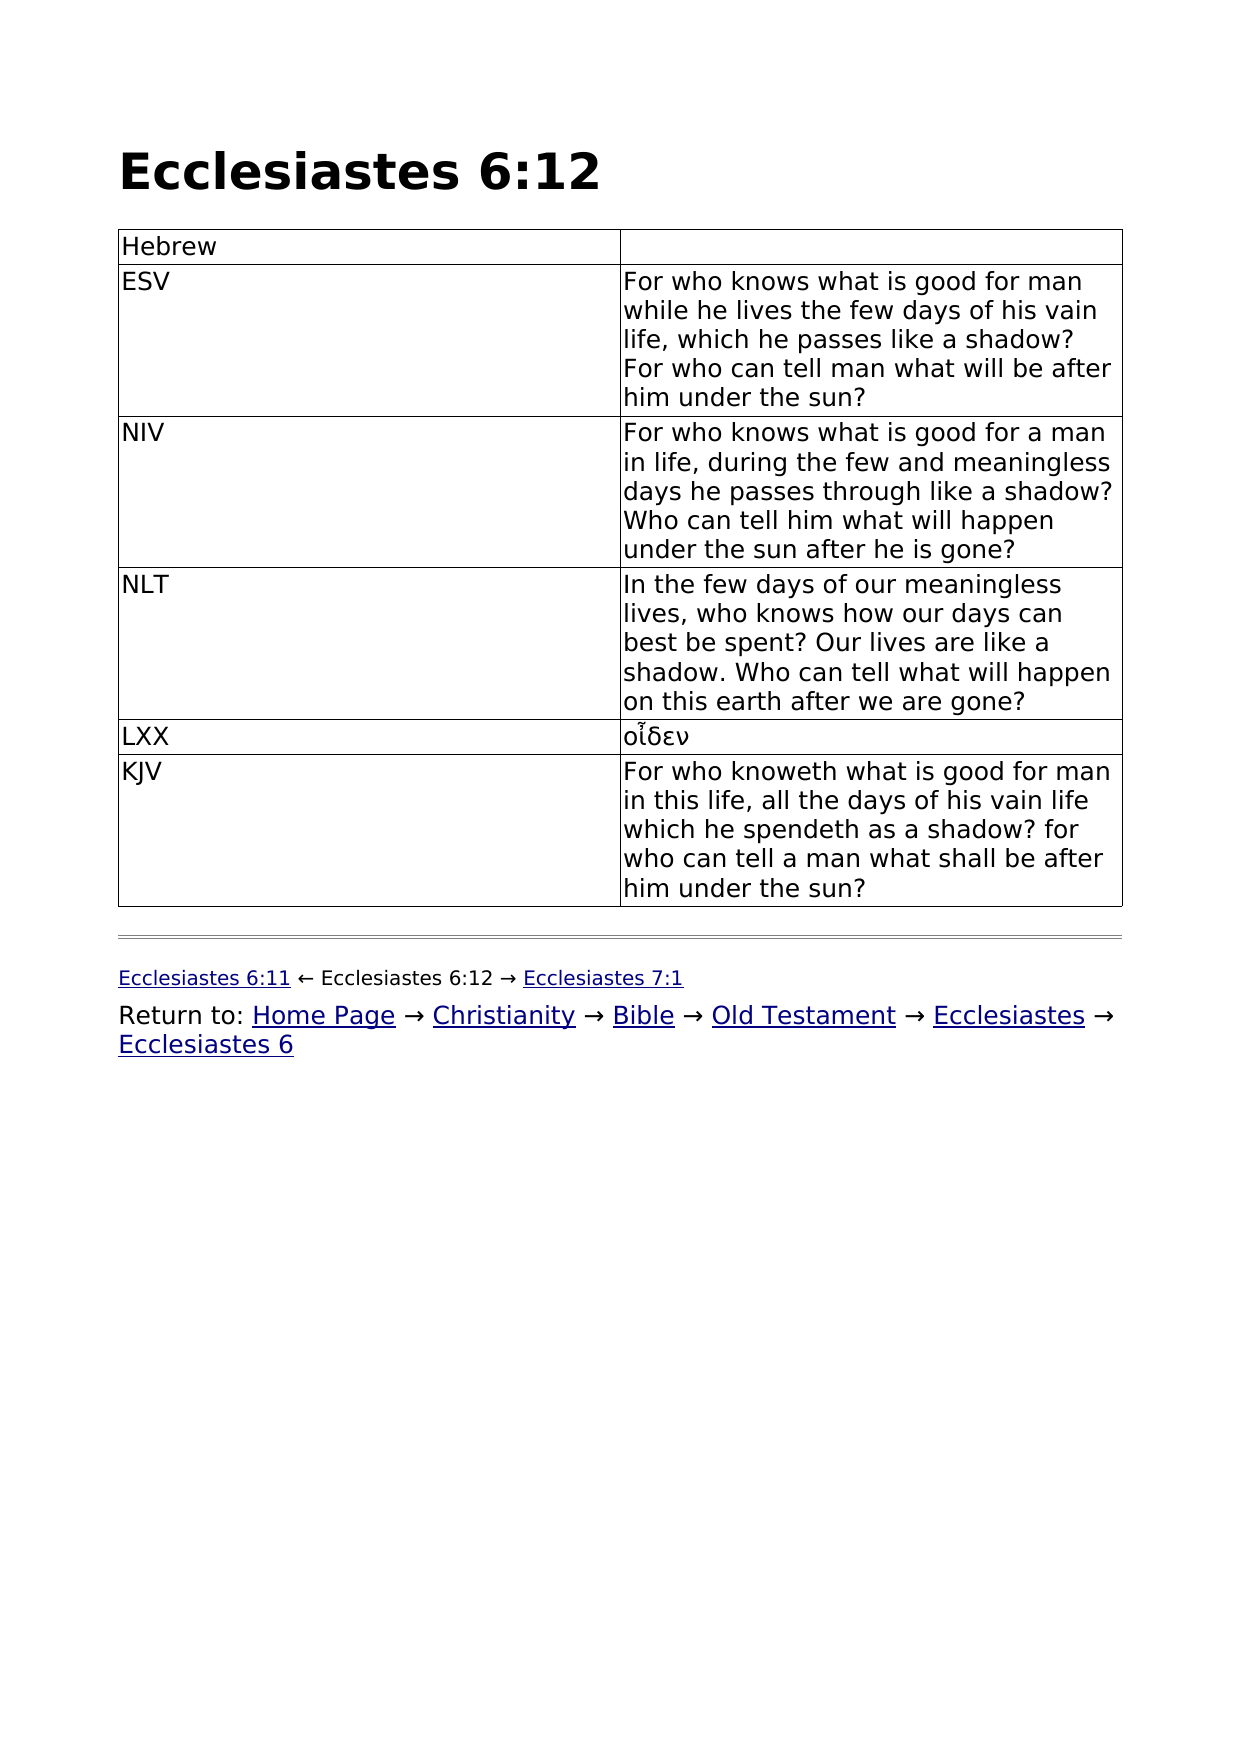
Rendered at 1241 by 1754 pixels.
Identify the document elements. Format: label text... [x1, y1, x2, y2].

table_cell NIV [119, 417, 620, 567]
table_cell KJV [119, 755, 620, 906]
table_cell For who knows what is good for a man in life, during the few and meaningless days he passes through like a shadow? Who can tell him what will happen under the sun after he is gone? [621, 417, 1122, 567]
text Return to: Home Page → Christianity → Bible → Old Testament → Ecclesiastes → Ecclesiastes 6 [118, 1001, 1122, 1059]
text Ecclesiastes 6:11 ← Ecclesiastes 6:12 → Ecclesiastes 7:1 [118, 967, 1122, 1001]
subtitle Ecclesiastes 6:12 [118, 143, 1122, 201]
table_header Hebrew [119, 230, 620, 264]
table_cell For who knoweth what is good for man in this life, all the days of his vain life which he spendeth as a shadow? for who can tell a man what shall be after him under the sun? [621, 755, 1122, 906]
table_cell For who knows what is good for man while he lives the few days of his vain life, which he passes like a shadow? For who can tell man what will be after him under the sun? [621, 265, 1122, 416]
table_cell ESV [119, 265, 620, 416]
table_cell In the few days of our meaningless lives, who knows how our days can best be spent? Our lives are like a shadow. Who can tell what will happen on this earth after we are gone? [621, 568, 1122, 719]
table_cell NLT [119, 568, 620, 719]
table_cell οἶδεν [621, 720, 1122, 754]
table_cell LXX [119, 720, 620, 754]
table_header [621, 230, 1122, 264]
